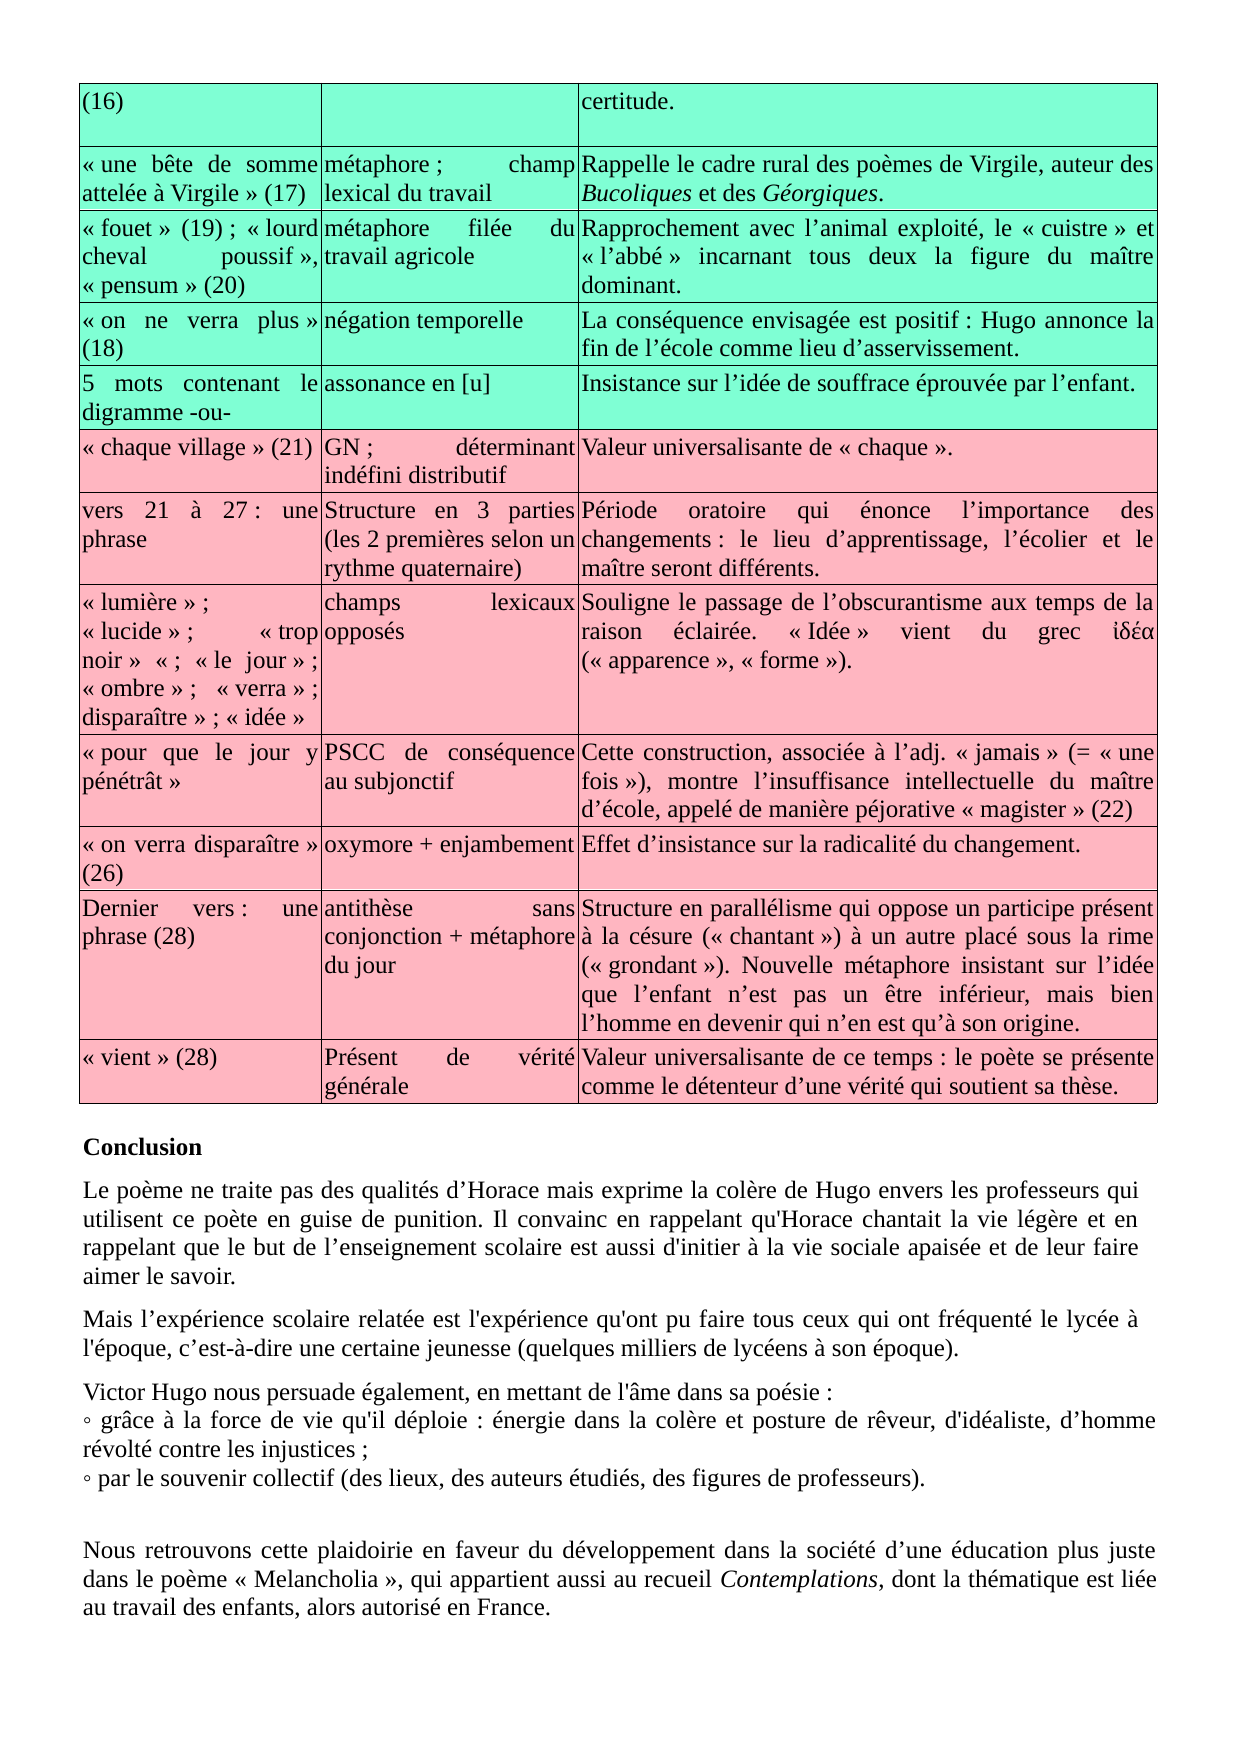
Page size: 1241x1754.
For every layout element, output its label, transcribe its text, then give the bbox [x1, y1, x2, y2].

table_cell métaphore filée du travail agricole [322, 211, 578, 302]
text Victor Hugo nous persuade également, en mettant de l'âme dans sa poésie : [83, 1377, 1157, 1405]
table_cell 5 mots contenant le digramme -ou- [80, 366, 321, 429]
table_cell « vient » (28) [80, 1040, 321, 1103]
table_cell « chaque village » (21) [80, 430, 321, 492]
table_cell assonance en [u] [322, 366, 578, 429]
text Nous retrouvons cette plaidoirie en faveur du développement dans la société d’une éducation plus juste dans le poème « Melancholia », qui appartient aussi au recueil Contemplations, dont la thématique est liée au travail des enfants, alors autorisé en France. [83, 1535, 1157, 1621]
table_cell [322, 84, 578, 146]
table_cell champs lexicaux opposés [322, 585, 578, 734]
table_cell antithèse sans conjonction + métaphore du jour [322, 891, 578, 1039]
table_cell Rappelle le cadre rural des poèmes de Virgile, auteur des Bucoliques et des Géorgiques. [579, 147, 1157, 209]
text ◦ par le souvenir collectif (des lieux, des auteurs étudiés, des figures de professeurs). [83, 1463, 1157, 1492]
table_cell négation temporelle [322, 303, 578, 365]
table_cell Cette construction, associée à l’adj. « jamais » (= « une fois »), montre l’insuffisance intellectuelle du maître d’école, appelé de manière péjorative « magister » (22) [579, 735, 1157, 826]
table_cell métaphore ; champ lexical du travail [322, 147, 578, 209]
table_cell La conséquence envisagée est positif : Hugo annonce la fin de l’école comme lieu d’asservissement. [579, 303, 1157, 365]
table_cell Présent de vérité générale [322, 1040, 578, 1103]
table_cell « on ne verra plus » (18) [80, 303, 321, 365]
table_cell Dernier vers : une phrase (28) [80, 891, 321, 1039]
table_cell (16) [80, 84, 321, 146]
table_cell oxymore + enjambement [322, 827, 578, 889]
table_cell Rapprochement avec l’animal exploité, le « cuistre » et « l’abbé » incarnant tous deux la figure du maître dominant. [579, 211, 1157, 302]
table_cell Valeur universalisante de ce temps : le poète se présente comme le détenteur d’une vérité qui soutient sa thèse. [579, 1040, 1157, 1103]
table_cell Insistance sur l’idée de souffrace éprouvée par l’enfant. [579, 366, 1157, 429]
table_cell Effet d’insistance sur la radicalité du changement. [579, 827, 1157, 889]
table_cell Structure en 3 parties (les 2 premières selon un rythme quaternaire) [322, 493, 578, 584]
text ◦ grâce à la force de vie qu'il déploie : énergie dans la colère et posture de rêveur, d'idéaliste, d’homme révolté contre les injustices ; [83, 1405, 1157, 1463]
text Conclusion [83, 1132, 1157, 1160]
table_cell « une bête de somme attelée à Virgile » (17) [80, 147, 321, 209]
text Le poème ne traite pas des qualités d’Horace mais exprime la colère de Hugo envers les professeurs qui utilisent ce poète en guise de punition. Il convainc en rappelant qu'Horace chantait la vie légère et en rappelant que le but de l’enseignement scolaire est aussi d'initier à la vie sociale apaisée et de leur faire aimer le savoir. [83, 1175, 1140, 1290]
table_cell certitude. [579, 84, 1157, 146]
text Mais l’expérience scolaire relatée est l'expérience qu'ont pu faire tous ceux qui ont fréquenté le lycée à l'époque, c’est-à-dire une certaine jeunesse (quelques milliers de lycéens à son époque). [83, 1304, 1140, 1362]
table_cell vers 21 à 27 : une phrase [80, 493, 321, 584]
table_cell GN ; déterminant indéfini distributif [322, 430, 578, 492]
table_cell « fouet » (19) ; « lourd cheval poussif », « pensum » (20) [80, 211, 321, 302]
table_cell PSCC de conséquence au subjonctif [322, 735, 578, 826]
table_cell Souligne le passage de l’obscurantisme aux temps de la raison éclairée. « Idée » vient du grec ἰδέα (« apparence », « forme »). [579, 585, 1157, 734]
table_cell « lumière » ; « lucide » ; « trop noir » « ; « le jour » ; « ombre » ; « verra » ; disparaître » ; « idée » [80, 585, 321, 734]
table_cell « pour que le jour y pénétrât » [80, 735, 321, 826]
table_cell Valeur universalisante de « chaque ». [579, 430, 1157, 492]
table_cell Structure en parallélisme qui oppose un participe présent à la césure (« chantant ») à un autre placé sous la rime (« grondant »). Nouvelle métaphore insistant sur l’idée que l’enfant n’est pas un être inférieur, mais bien l’homme en devenir qui n’en est qu’à son origine. [579, 891, 1157, 1039]
table_cell Période oratoire qui énonce l’importance des changements : le lieu d’apprentissage, l’écolier et le maître seront différents. [579, 493, 1157, 584]
table_cell « on verra disparaître » (26) [80, 827, 321, 889]
